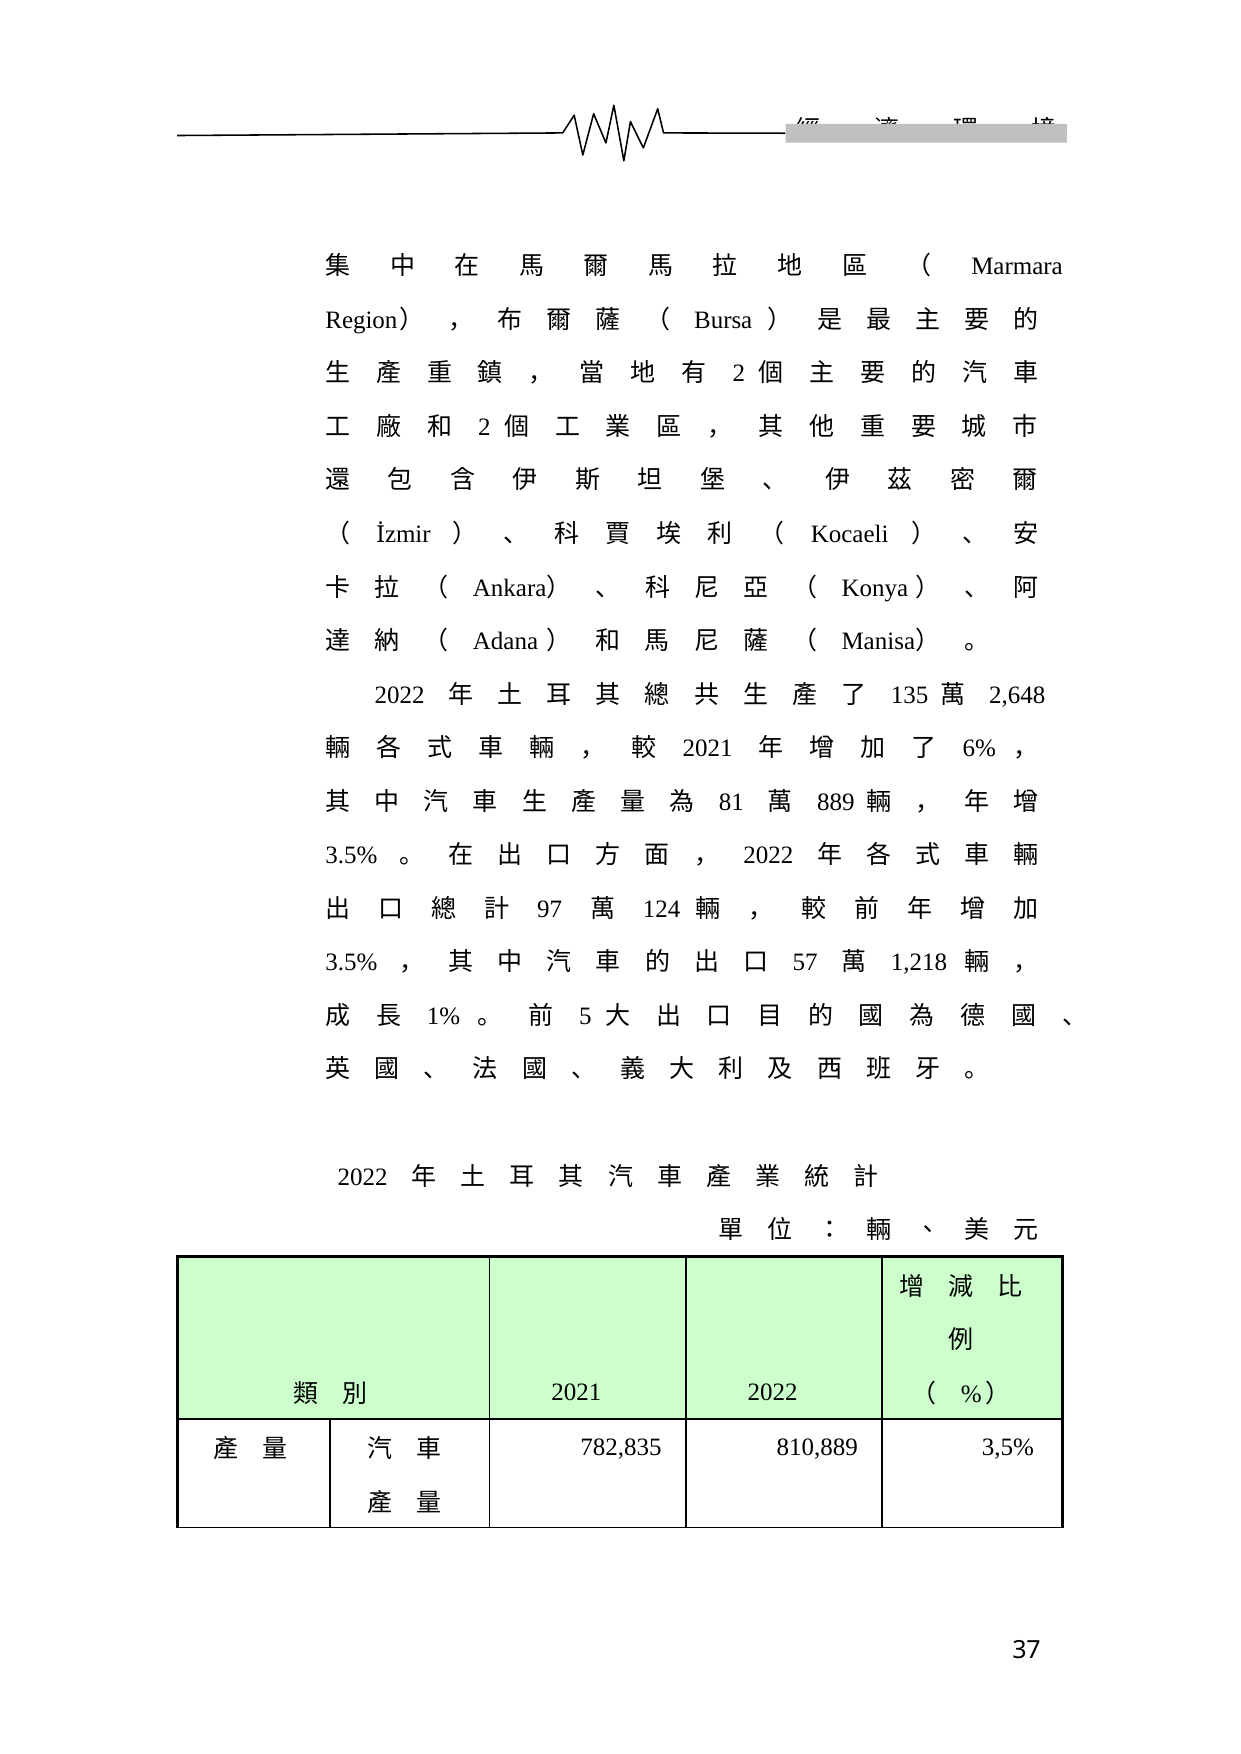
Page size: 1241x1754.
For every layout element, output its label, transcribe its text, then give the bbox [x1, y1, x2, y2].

table_cell 810,889 [687, 1420, 881, 1527]
table_header 增減比例（%） [883, 1258, 1061, 1418]
table_cell 782,835 [490, 1420, 685, 1527]
text 集中在馬爾馬拉地區（Marmara Region），布爾薩（Bursa）是最主要的生產重鎮，當地有2個主要的汽車工廠和2個工業區，其他重要城市還包含伊斯坦堡、伊茲密爾（İzmir）、科賈埃利（Kocaeli）、安卡拉（Ankara）、科尼亞（Konya）、阿達納（Adana）和馬尼薩（Manisa）。 [325, 237, 1063, 666]
text 2022年土耳其總共生產了135萬2,648輛各式車輛，較2021年增加了6%，其中汽車生產量為81萬889輛，年增3.5%。在出口方面，2022年各式車輛出口總計97萬124輛，較前年增加3.5%，其中汽車的出口57萬1,218輛，成長1%。前5大出口目的國為德國、英國、法國、義大利及西班牙。 [325, 666, 1063, 1094]
table_cell 3,5% [883, 1420, 1061, 1527]
table_cell 產量 [179, 1420, 329, 1527]
table_header 類別 [179, 1258, 489, 1418]
table_header 2021 [490, 1258, 685, 1418]
table_header 2022 [687, 1258, 881, 1418]
text 2022年土耳其汽車產業統計 [178, 1147, 1063, 1201]
text 單位：輛、美元 [178, 1201, 1063, 1254]
table_cell 汽車產量 [331, 1420, 489, 1527]
